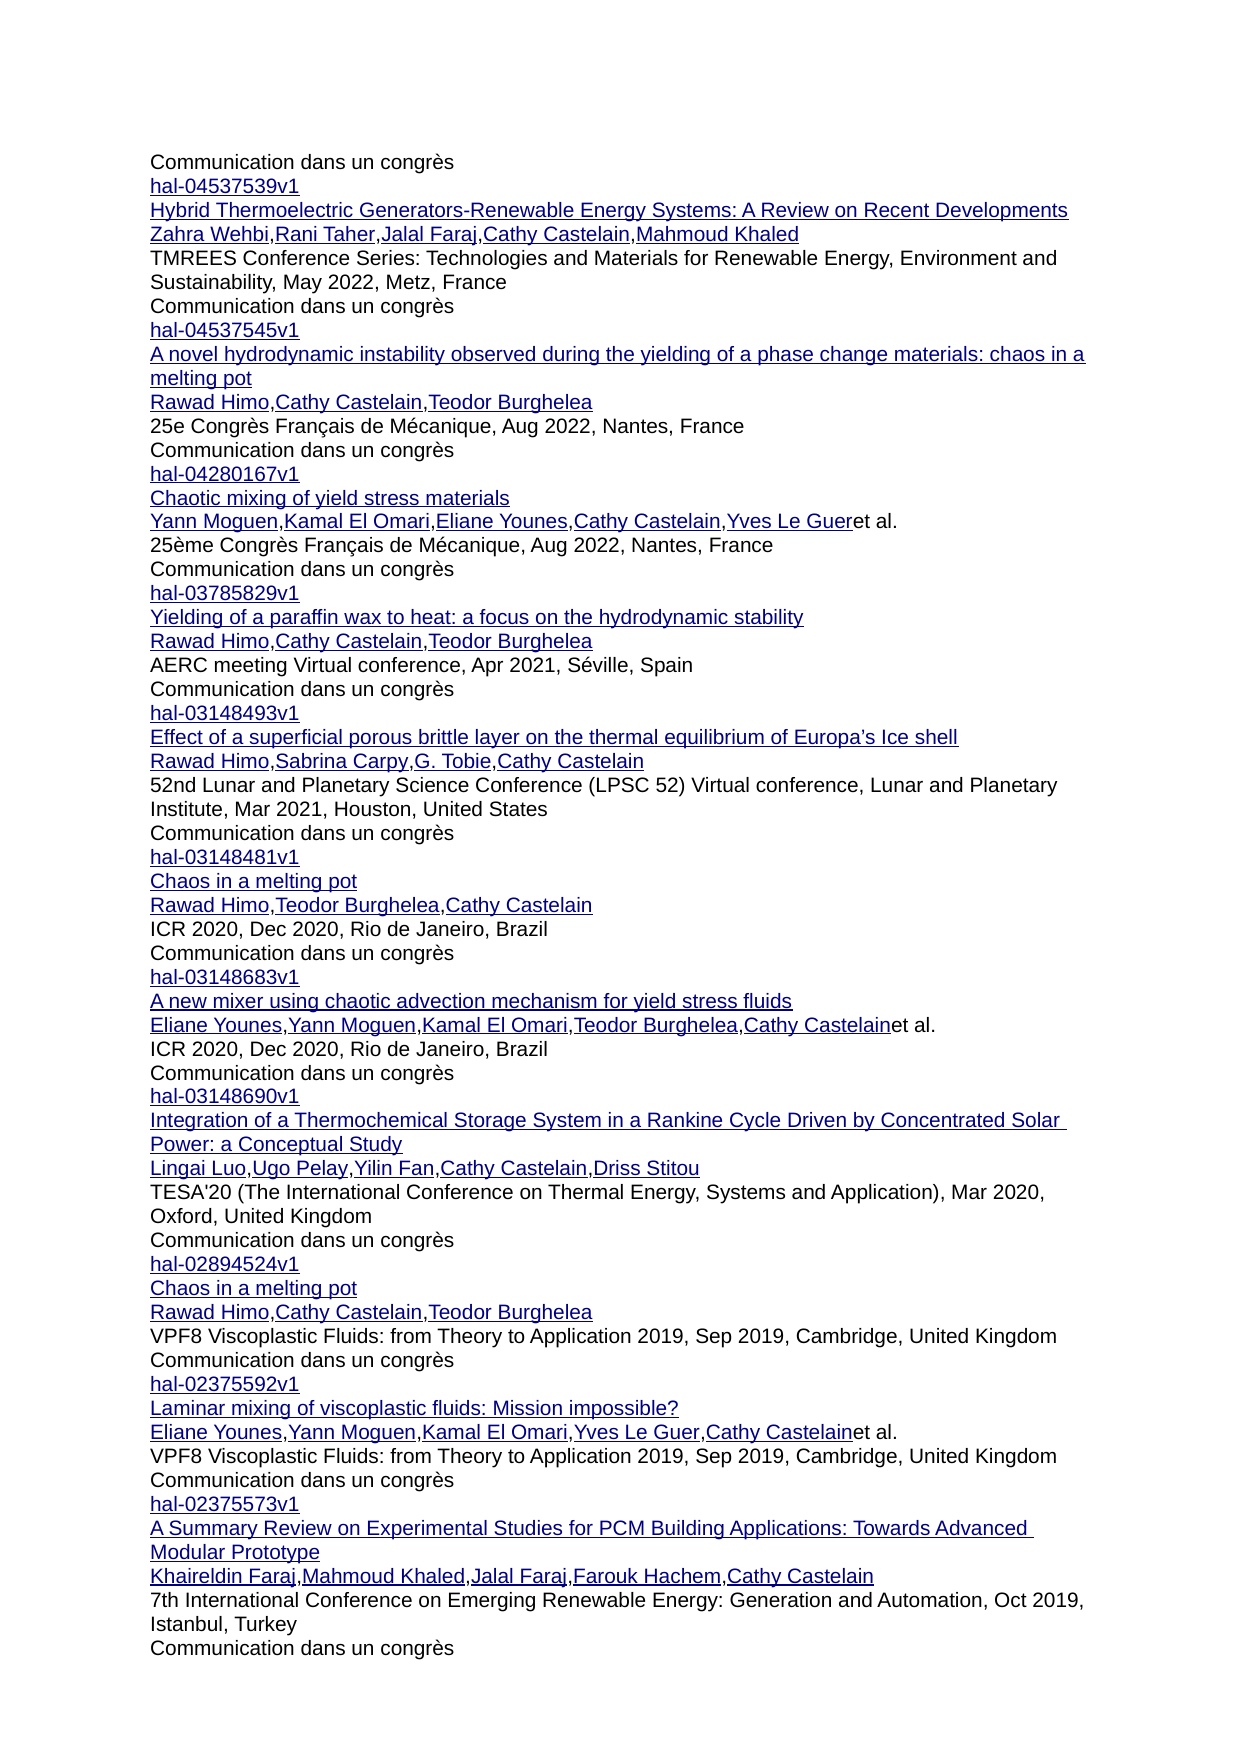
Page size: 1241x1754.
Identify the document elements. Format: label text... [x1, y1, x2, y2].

table_cell A Summary Review on Experimental Studies for PCM Building Applications: Towards Advanced Modular Prototype Khaireldin Faraj,Mahmoud Khaled,Jalal Faraj,Farouk Hachem,Cathy Castelain 7th International Conference on Emerging Renewable Energy: Generation and Automation, Oct 2019, Istanbul, Turkey Communication dans un congrès [150, 1516, 1090, 1659]
table_cell Integration of a Thermochemical Storage System in a Rankine Cycle Driven by Concentrated Solar Power: a Conceptual Study Lingai Luo,Ugo Pelay,Yilin Fan,Cathy Castelain,Driss Stitou TESA'20 (The International Conference on Thermal Energy, Systems and Application), Mar 2020, Oxford, United Kingdom Communication dans un congrès hal-02894524v1 [150, 1108, 1090, 1276]
table_cell Laminar mixing of viscoplastic fluids: Mission impossible? Eliane Younes,Yann Moguen,Kamal El Omari,Yves Le Guer,Cathy Castelainet al. VPF8 Viscoplastic Fluids: from Theory to Application 2019, Sep 2019, Cambridge, United Kingdom Communication dans un congrès hal-02375573v1 [150, 1396, 1090, 1516]
table_cell Chaotic mixing of yield stress materials Yann Moguen,Kamal El Omari,Eliane Younes,Cathy Castelain,Yves Le Gueret al. 25ème Congrès Français de Mécanique, Aug 2022, Nantes, France Communication dans un congrès hal-03785829v1 [150, 485, 1090, 605]
table_cell Yielding of a paraffin wax to heat: a focus on the hydrodynamic stability Rawad Himo,Cathy Castelain,Teodor Burghelea AERC meeting Virtual conference, Apr 2021, Séville, Spain Communication dans un congrès hal-03148493v1 [150, 605, 1090, 725]
table_cell A novel hydrodynamic instability observed during the yielding of a phase change materials: chaos in a melting pot Rawad Himo,Cathy Castelain,Teodor Burghelea 25e Congrès Français de Mécanique, Aug 2022, Nantes, France Communication dans un congrès hal-04280167v1 [150, 342, 1090, 485]
table_cell Communication dans un congrès hal-04537539v1 [150, 150, 1090, 198]
table_cell Chaos in a melting pot Rawad Himo,Cathy Castelain,Teodor Burghelea VPF8 Viscoplastic Fluids: from Theory to Application 2019, Sep 2019, Cambridge, United Kingdom Communication dans un congrès hal-02375592v1 [150, 1276, 1090, 1396]
table_cell Chaos in a melting pot Rawad Himo,Teodor Burghelea,Cathy Castelain ICR 2020, Dec 2020, Rio de Janeiro, Brazil Communication dans un congrès hal-03148683v1 [150, 869, 1090, 988]
table_cell Effect of a superficial porous brittle layer on the thermal equilibrium of Europa’s Ice shell Rawad Himo,Sabrina Carpy,G. Tobie,Cathy Castelain 52nd Lunar and Planetary Science Conference (LPSC 52) Virtual conference, Lunar and Planetary Institute, Mar 2021, Houston, United States Communication dans un congrès hal-03148481v1 [150, 725, 1090, 869]
table_cell A new mixer using chaotic advection mechanism for yield stress fluids Eliane Younes,Yann Moguen,Kamal El Omari,Teodor Burghelea,Cathy Castelainet al. ICR 2020, Dec 2020, Rio de Janeiro, Brazil Communication dans un congrès hal-03148690v1 [150, 989, 1090, 1108]
table_cell Hybrid Thermoelectric Generators-Renewable Energy Systems: A Review on Recent Developments Zahra Wehbi,Rani Taher,Jalal Faraj,Cathy Castelain,Mahmoud Khaled TMREES Conference Series: Technologies and Materials for Renewable Energy, Environment and Sustainability, May 2022, Metz, France Communication dans un congrès hal-04537545v1 [150, 198, 1090, 342]
